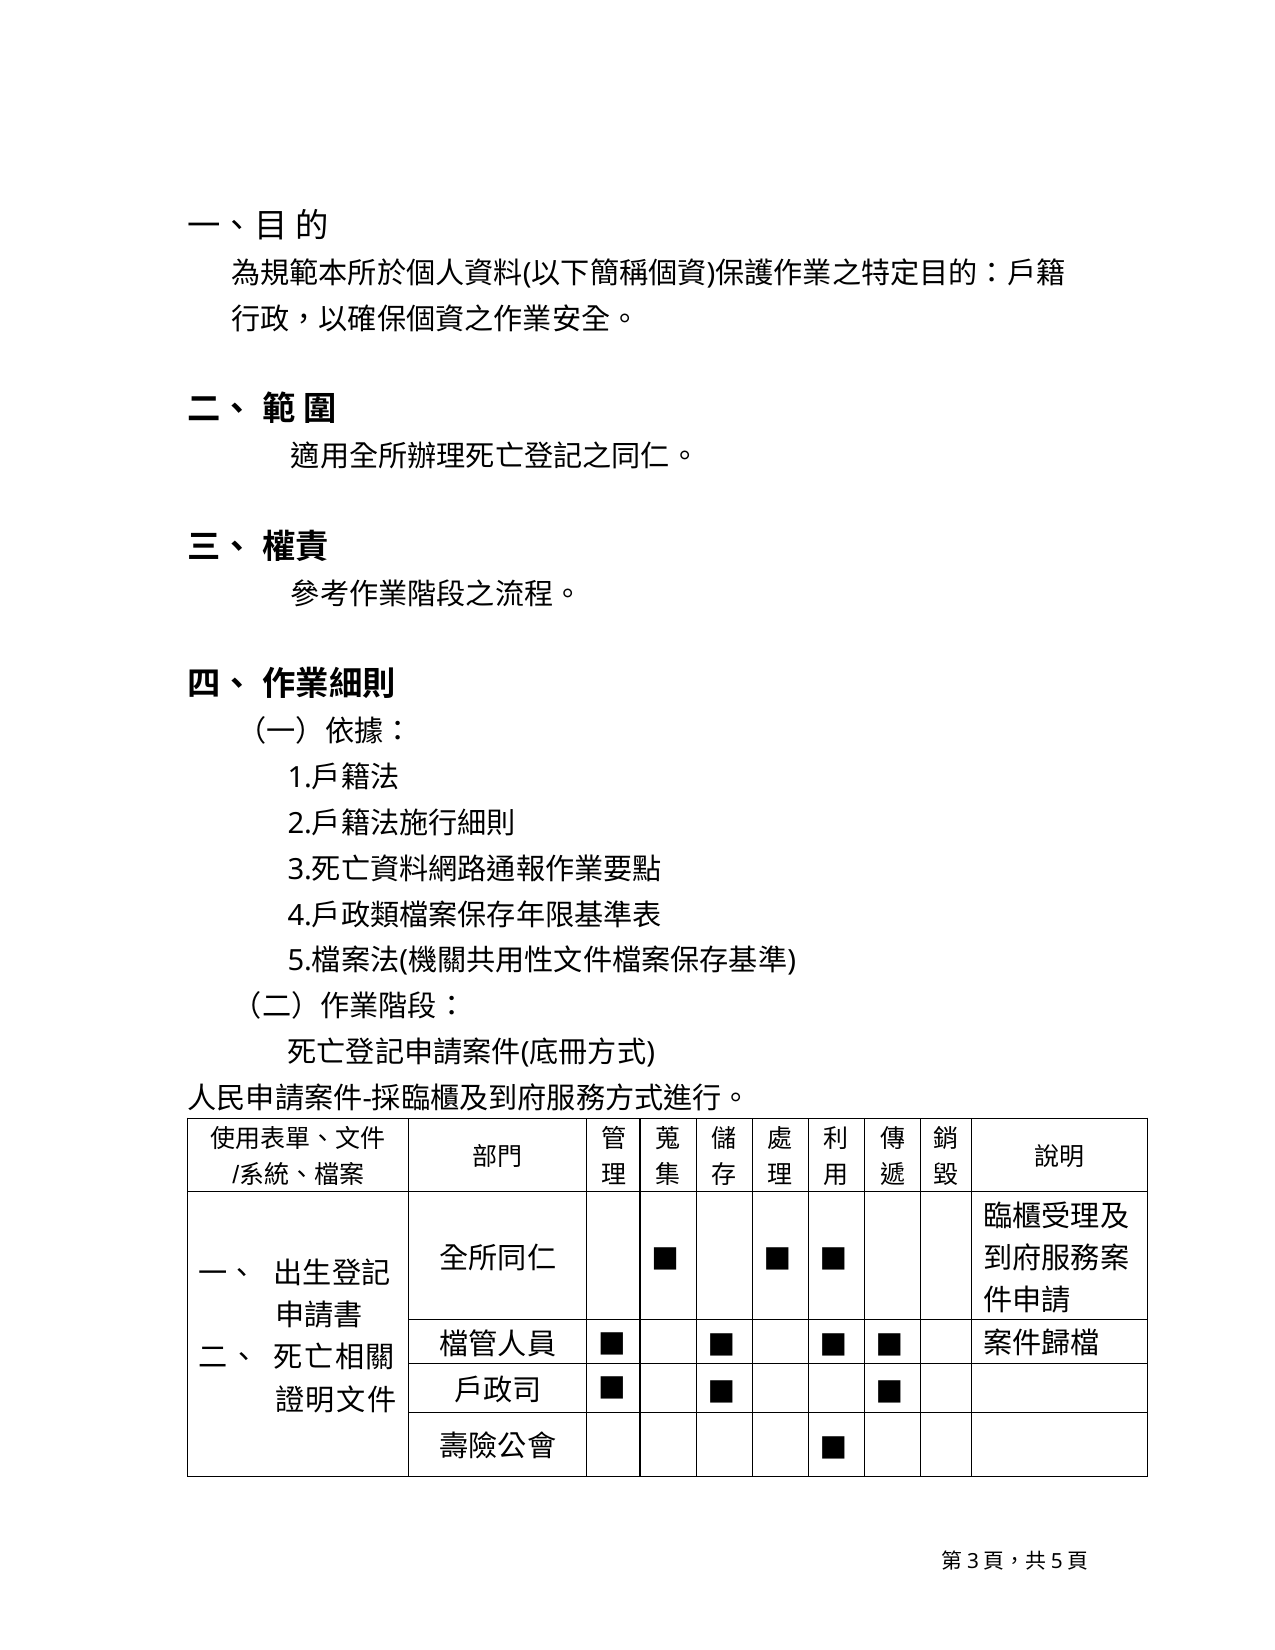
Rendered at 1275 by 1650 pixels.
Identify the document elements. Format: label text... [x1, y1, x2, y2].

text 5.檔案法(機關共用性文件檔案保存基準) [287, 934, 1088, 980]
text 一、目 的 [187, 201, 1088, 247]
text 適用全所辦理死亡登記之同仁。 [291, 430, 1088, 476]
table_cell ■ [641, 1192, 696, 1319]
text （二）作業階段： [187, 980, 1088, 1026]
text 死亡登記申請案件(底冊方式) [287, 1026, 1088, 1072]
table_cell ■ [697, 1364, 752, 1412]
table_header 蒐集 [641, 1119, 696, 1191]
text 參考作業階段之流程。 [291, 567, 1088, 613]
table_cell [865, 1192, 920, 1319]
text 2.戶籍法施行細則 [287, 797, 1088, 842]
table_cell 案件歸檔 [972, 1320, 1147, 1363]
table_cell [972, 1364, 1147, 1412]
table_cell ■ [753, 1192, 808, 1319]
text 3.死亡資料網路通報作業要點 [287, 842, 1088, 888]
table_header 銷毀 [921, 1119, 971, 1191]
table_cell [921, 1364, 971, 1412]
list 範 圍 [187, 384, 1088, 430]
text （一）依據： [237, 705, 1088, 751]
table_header 傳遞 [865, 1119, 920, 1191]
table_cell [641, 1364, 696, 1412]
table_cell [697, 1413, 752, 1476]
list 作業細則 [187, 659, 1088, 705]
table_header 管理 [587, 1119, 639, 1191]
table_cell ■ [809, 1192, 864, 1319]
text 4.戶政類檔案保存年限基準表 [287, 888, 1088, 934]
table_cell 壽險公會 [409, 1413, 586, 1476]
table_header 儲存 [697, 1119, 752, 1191]
table_header 部門 [409, 1119, 586, 1191]
table_cell [641, 1413, 696, 1476]
table_cell ■ [809, 1320, 864, 1363]
table_cell ■ [587, 1320, 639, 1363]
table_cell 臨櫃受理及到府服務案件申請 [972, 1192, 1147, 1319]
table_cell [921, 1320, 971, 1363]
table_cell [921, 1192, 971, 1319]
table_cell [587, 1192, 639, 1319]
table_cell [921, 1413, 971, 1476]
table_cell [865, 1413, 920, 1476]
table_cell 檔管人員 [409, 1320, 586, 1363]
table_cell 戶政司 [409, 1364, 586, 1412]
table_cell [753, 1413, 808, 1476]
table_cell ■ [587, 1364, 639, 1412]
table_header 說明 [972, 1119, 1147, 1191]
table_cell [753, 1364, 808, 1412]
table_header 使用表單、文件 /系統、檔案 [188, 1119, 408, 1191]
table_cell ■ [865, 1364, 920, 1412]
text 人民申請案件-採臨櫃及到府服務方式進行。 [187, 1072, 1088, 1117]
table_cell 出生登記申請書 死亡相關證明文件 [188, 1192, 408, 1476]
text 1.戶籍法 [287, 751, 1088, 797]
table_cell ■ [809, 1413, 864, 1476]
text 為規範本所於個人資料(以下簡稱個資)保護作業之特定目的：戶籍行政，以確保個資之作業安全。 [231, 247, 1088, 338]
table_cell ■ [865, 1320, 920, 1363]
table_cell [587, 1413, 639, 1476]
table_header 利用 [809, 1119, 864, 1191]
table_cell ■ [697, 1320, 752, 1363]
table_cell [641, 1320, 696, 1363]
table_cell 全所同仁 [409, 1192, 586, 1319]
table_header 處理 [753, 1119, 808, 1191]
list 權責 [187, 522, 1088, 567]
table_cell [697, 1192, 752, 1319]
table_cell [753, 1320, 808, 1363]
table_cell [972, 1413, 1147, 1476]
table_cell [809, 1364, 864, 1412]
